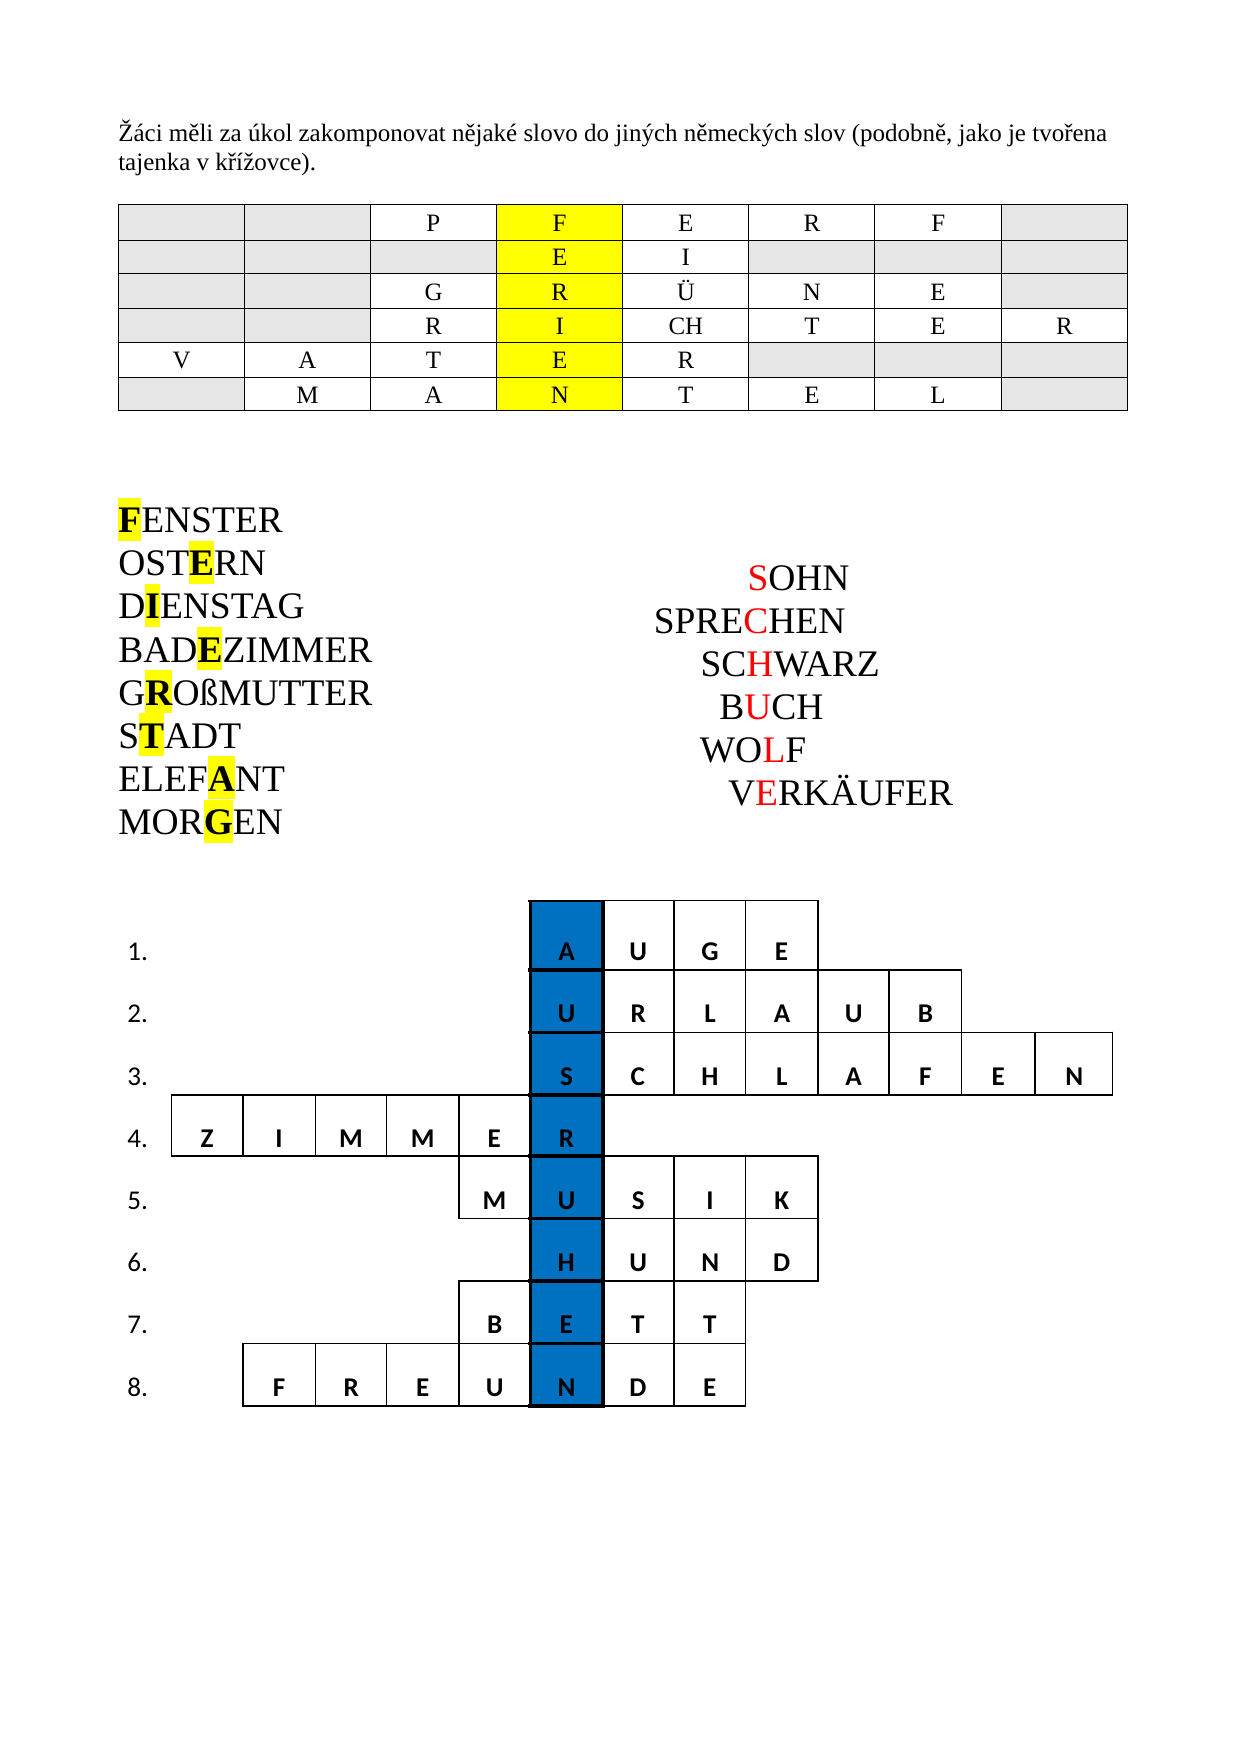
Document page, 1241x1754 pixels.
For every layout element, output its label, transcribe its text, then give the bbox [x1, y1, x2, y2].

table_cell [245, 241, 370, 273]
table_cell [245, 309, 370, 342]
table_cell T [623, 378, 748, 410]
table_header [119, 205, 244, 240]
text BUCH [635, 684, 1122, 728]
table_cell [875, 343, 1001, 377]
table_cell CH [623, 309, 748, 342]
table_cell A [245, 343, 370, 377]
table_cell E [497, 241, 622, 273]
table_cell [1002, 343, 1127, 377]
text FENSTER [118, 498, 605, 541]
table_cell [1002, 274, 1127, 308]
table_cell A [371, 378, 496, 410]
table_cell [749, 241, 874, 273]
table_cell [1002, 378, 1127, 410]
text SPRECHEN [635, 598, 1122, 641]
table_cell V [119, 343, 244, 377]
table_cell I [623, 241, 748, 273]
text SCHWARZ [635, 641, 1122, 684]
table_header F [875, 205, 1001, 240]
table_cell R [371, 309, 496, 342]
table_cell [875, 241, 1001, 273]
table_cell [749, 343, 874, 377]
text GROßMUTTER [118, 670, 605, 713]
table_cell M [245, 378, 370, 410]
table_cell E [749, 378, 874, 410]
table_cell N [497, 378, 622, 410]
table_cell N [749, 274, 874, 308]
table_cell R [497, 274, 622, 308]
table_header [245, 205, 370, 240]
text BADEZIMMER [118, 627, 605, 670]
text WOLF [635, 728, 1122, 771]
table_cell [119, 378, 244, 410]
table_cell I [497, 309, 622, 342]
text STADT [118, 713, 605, 756]
table_header [1002, 205, 1127, 240]
text SOHN [635, 555, 1122, 598]
table_header R [749, 205, 874, 240]
table_cell T [749, 309, 874, 342]
table_cell E [497, 343, 622, 377]
table_cell R [1002, 309, 1127, 342]
table_cell G [371, 274, 496, 308]
table_cell [371, 241, 496, 273]
table_cell R [623, 343, 748, 377]
table_cell T [371, 343, 496, 377]
table_cell L [875, 378, 1001, 410]
table_header F [497, 205, 622, 240]
text Žáci měli za úkol zakomponovat nějaké slovo do jiných německých slov (podobně, jako je tvořena tajenka v křížovce). [118, 118, 1122, 176]
table_header E [623, 205, 748, 240]
text VERKÄUFER [635, 771, 1122, 814]
table_cell [119, 309, 244, 342]
table_cell E [875, 309, 1001, 342]
text ELEFANT [118, 756, 605, 799]
text OSTERN [118, 541, 605, 584]
table_cell E [875, 274, 1001, 308]
table_cell [119, 274, 244, 308]
table_cell [119, 241, 244, 273]
table_cell [1002, 241, 1127, 273]
table_header P [371, 205, 496, 240]
table_cell [245, 274, 370, 308]
table_cell Ü [623, 274, 748, 308]
text DIENSTAG [118, 584, 605, 627]
text MORGEN [118, 799, 605, 843]
